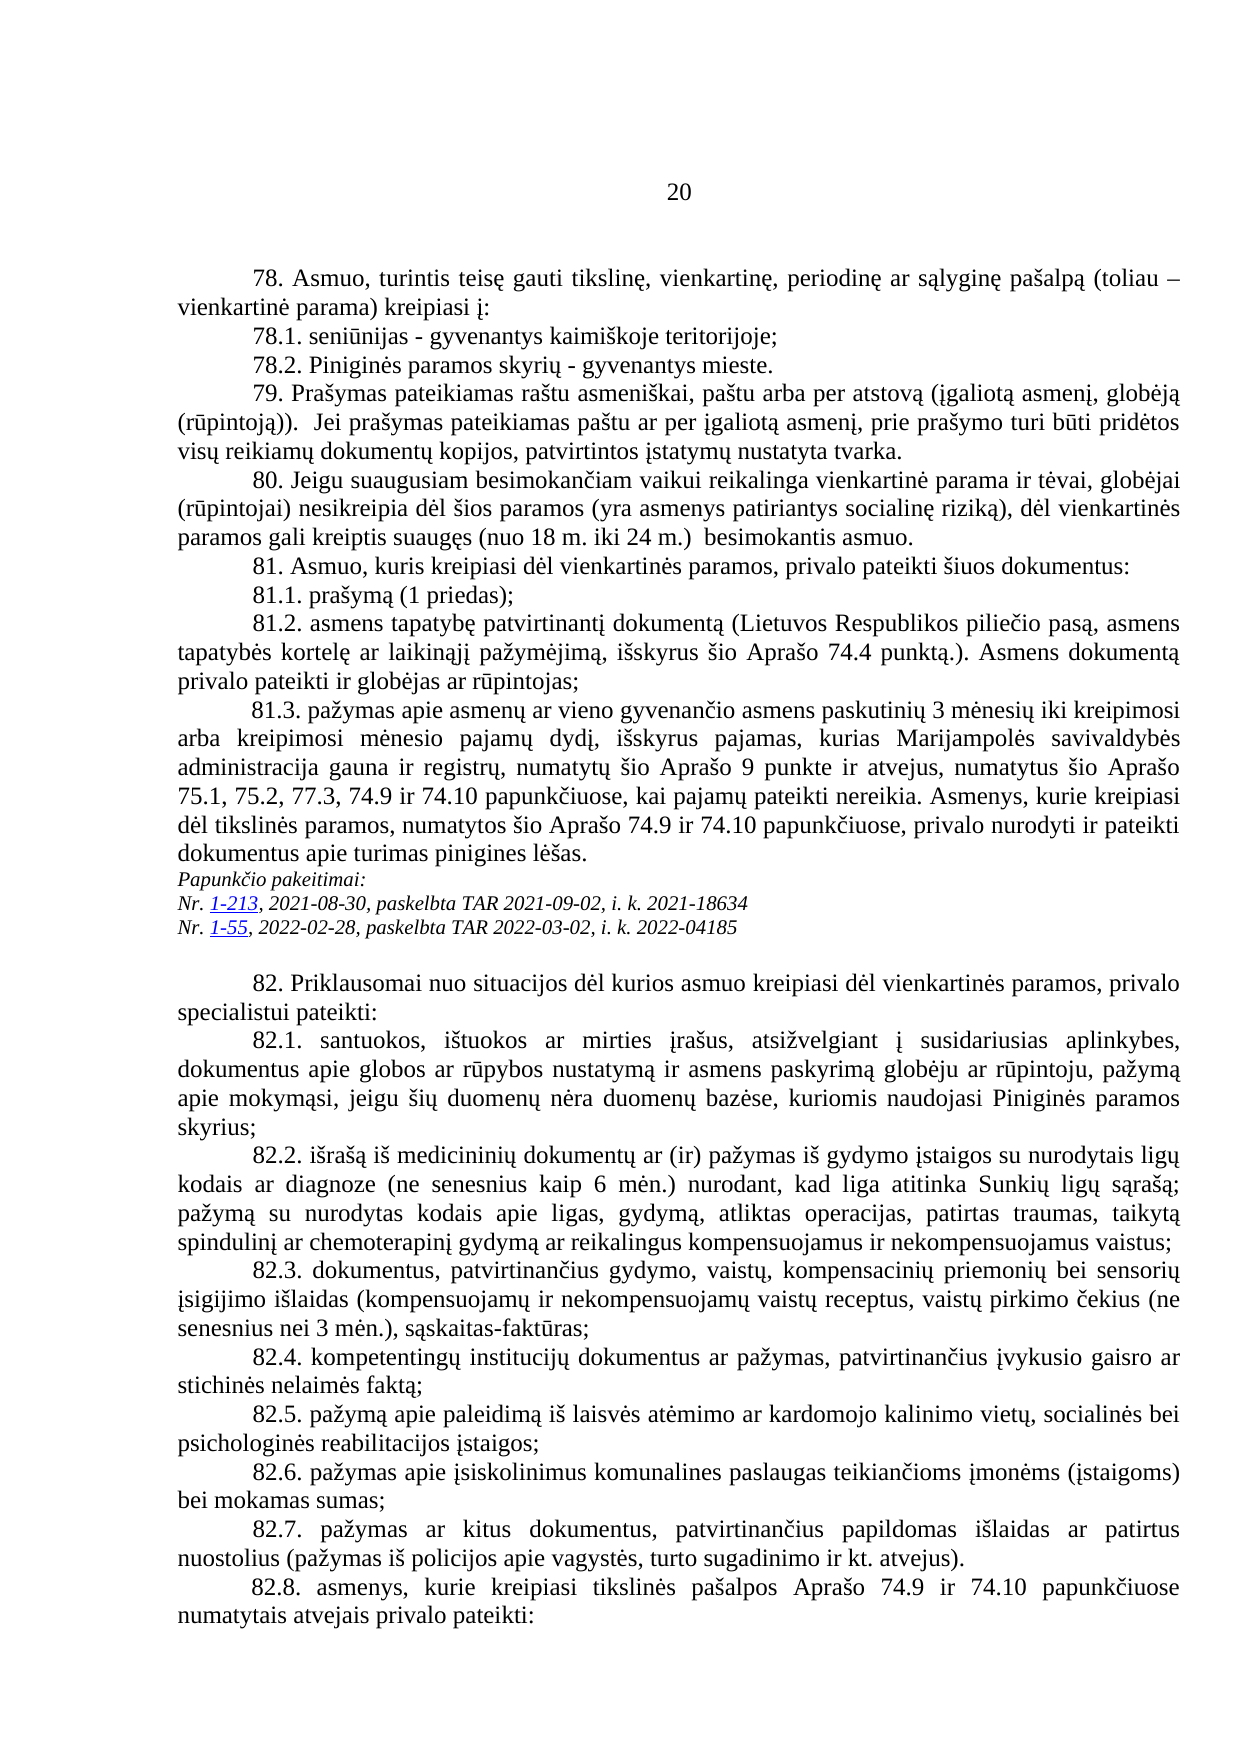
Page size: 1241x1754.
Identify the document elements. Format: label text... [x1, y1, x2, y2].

text 78. Asmuo, turintis teisę gauti tikslinę, vienkartinę, periodinę ar sąlyginę pašalpą (toliau – vienkartinė parama) kreipiasi į: [177, 263, 1181, 321]
text Nr. 1-55, 2022-02-28, paskelbta TAR 2022-03-02, i. k. 2022-04185 [177, 915, 1181, 939]
text Papunkčio pakeitimai: [177, 867, 1181, 891]
text 80. Jeigu suaugusiam besimokančiam vaikui reikalinga vienkartinė parama ir tėvai, globėjai (rūpintojai) nesikreipia dėl šios paramos (yra asmenys patiriantys socialinę riziką), dėl vienkartinės paramos gali kreiptis suaugęs (nuo 18 m. iki 24 m.) besimokantis asmuo. [177, 465, 1181, 551]
text 81.3. pažymas apie asmenų ar vieno gyvenančio asmens paskutinių 3 mėnesių iki kreipimosi arba kreipimosi mėnesio pajamų dydį, išskyrus pajamas, kurias Marijampolės savivaldybės administracija gauna ir registrų, numatytų šio Aprašo 9 punkte ir atvejus, numatytus šio Aprašo 75.1, 75.2, 77.3, 74.9 ir 74.10 papunkčiuose, kai pajamų pateikti nereikia. Asmenys, kurie kreipiasi dėl tikslinės paramos, numatytos šio Aprašo 74.9 ir 74.10 papunkčiuose, privalo nurodyti ir pateikti dokumentus apie turimas pinigines lėšas. [177, 695, 1181, 867]
text 79. Prašymas pateikiamas raštu asmeniškai, paštu arba per atstovą (įgaliotą asmenį, globėją (rūpintoją)). Jei prašymas pateikiamas paštu ar per įgaliotą asmenį, prie prašymo turi būti pridėtos visų reikiamų dokumentų kopijos, patvirtintos įstatymų nustatyta tvarka. [177, 378, 1181, 465]
text 82.2. išrašą iš medicininių dokumentų ar (ir) pažymas iš gydymo įstaigos su nurodytais ligų kodais ar diagnoze (ne senesnius kaip 6 mėn.) nurodant, kad liga atitinka Sunkių ligų sąrašą; pažymą su nurodytas kodais apie ligas, gydymą, atliktas operacijas, patirtas traumas, taikytą spindulinį ar chemoterapinį gydymą ar reikalingus kompensuojamus ir nekompensuojamus vaistus; [177, 1141, 1181, 1256]
text 78.1. seniūnijas - gyvenantys kaimiškoje teritorijoje; [177, 321, 1181, 350]
text 82.7. pažymas ar kitus dokumentus, patvirtinančius papildomas išlaidas ar patirtus nuostolius (pažymas iš policijos apie vagystės, turto sugadinimo ir kt. atvejus). [177, 1514, 1181, 1572]
text 82.4. kompetentingų institucijų dokumentus ar pažymas, patvirtinančius įvykusio gaisro ar stichinės nelaimės faktą; [177, 1342, 1181, 1399]
text 82.3. dokumentus, patvirtinančius gydymo, vaistų, kompensacinių priemonių bei sensorių įsigijimo išlaidas (kompensuojamų ir nekompensuojamų vaistų receptus, vaistų pirkimo čekius (ne senesnius nei 3 mėn.), sąskaitas-faktūras; [177, 1256, 1181, 1342]
text 82.1. santuokos, ištuokos ar mirties įrašus, atsižvelgiant į susidariusias aplinkybes, dokumentus apie globos ar rūpybos nustatymą ir asmens paskyrimą globėju ar rūpintoju, pažymą apie mokymąsi, jeigu šių duomenų nėra duomenų bazėse, kuriomis naudojasi Piniginės paramos skyrius; [177, 1026, 1181, 1141]
text 81. Asmuo, kuris kreipiasi dėl vienkartinės paramos, privalo pateikti šiuos dokumentus: [177, 551, 1181, 580]
text 78.2. Piniginės paramos skyrių - gyvenantys mieste. [177, 350, 1181, 378]
text 81.2. asmens tapatybę patvirtinantį dokumentą (Lietuvos Respublikos piliečio pasą, asmens tapatybės kortelę ar laikinąjį pažymėjimą, išskyrus šio Aprašo 74.4 punktą.). Asmens dokumentą privalo pateikti ir globėjas ar rūpintojas; [177, 608, 1181, 695]
text 82.6. pažymas apie įsiskolinimus komunalines paslaugas teikiančioms įmonėms (įstaigoms) bei mokamas sumas; [177, 1457, 1181, 1514]
text Nr. 1-213, 2021-08-30, paskelbta TAR 2021-09-02, i. k. 2021-18634 [177, 891, 1181, 915]
text 82. Priklausomai nuo situacijos dėl kurios asmuo kreipiasi dėl vienkartinės paramos, privalo specialistui pateikti: [177, 968, 1181, 1026]
text 82.8. asmenys, kurie kreipiasi tikslinės pašalpos Aprašo 74.9 ir 74.10 papunkčiuose numatytais atvejais privalo pateikti: [177, 1572, 1181, 1629]
text 82.5. pažymą apie paleidimą iš laisvės atėmimo ar kardomojo kalinimo vietų, socialinės bei psichologinės reabilitacijos įstaigos; [177, 1399, 1181, 1457]
text 81.1. prašymą (1 priedas); [177, 580, 1181, 608]
